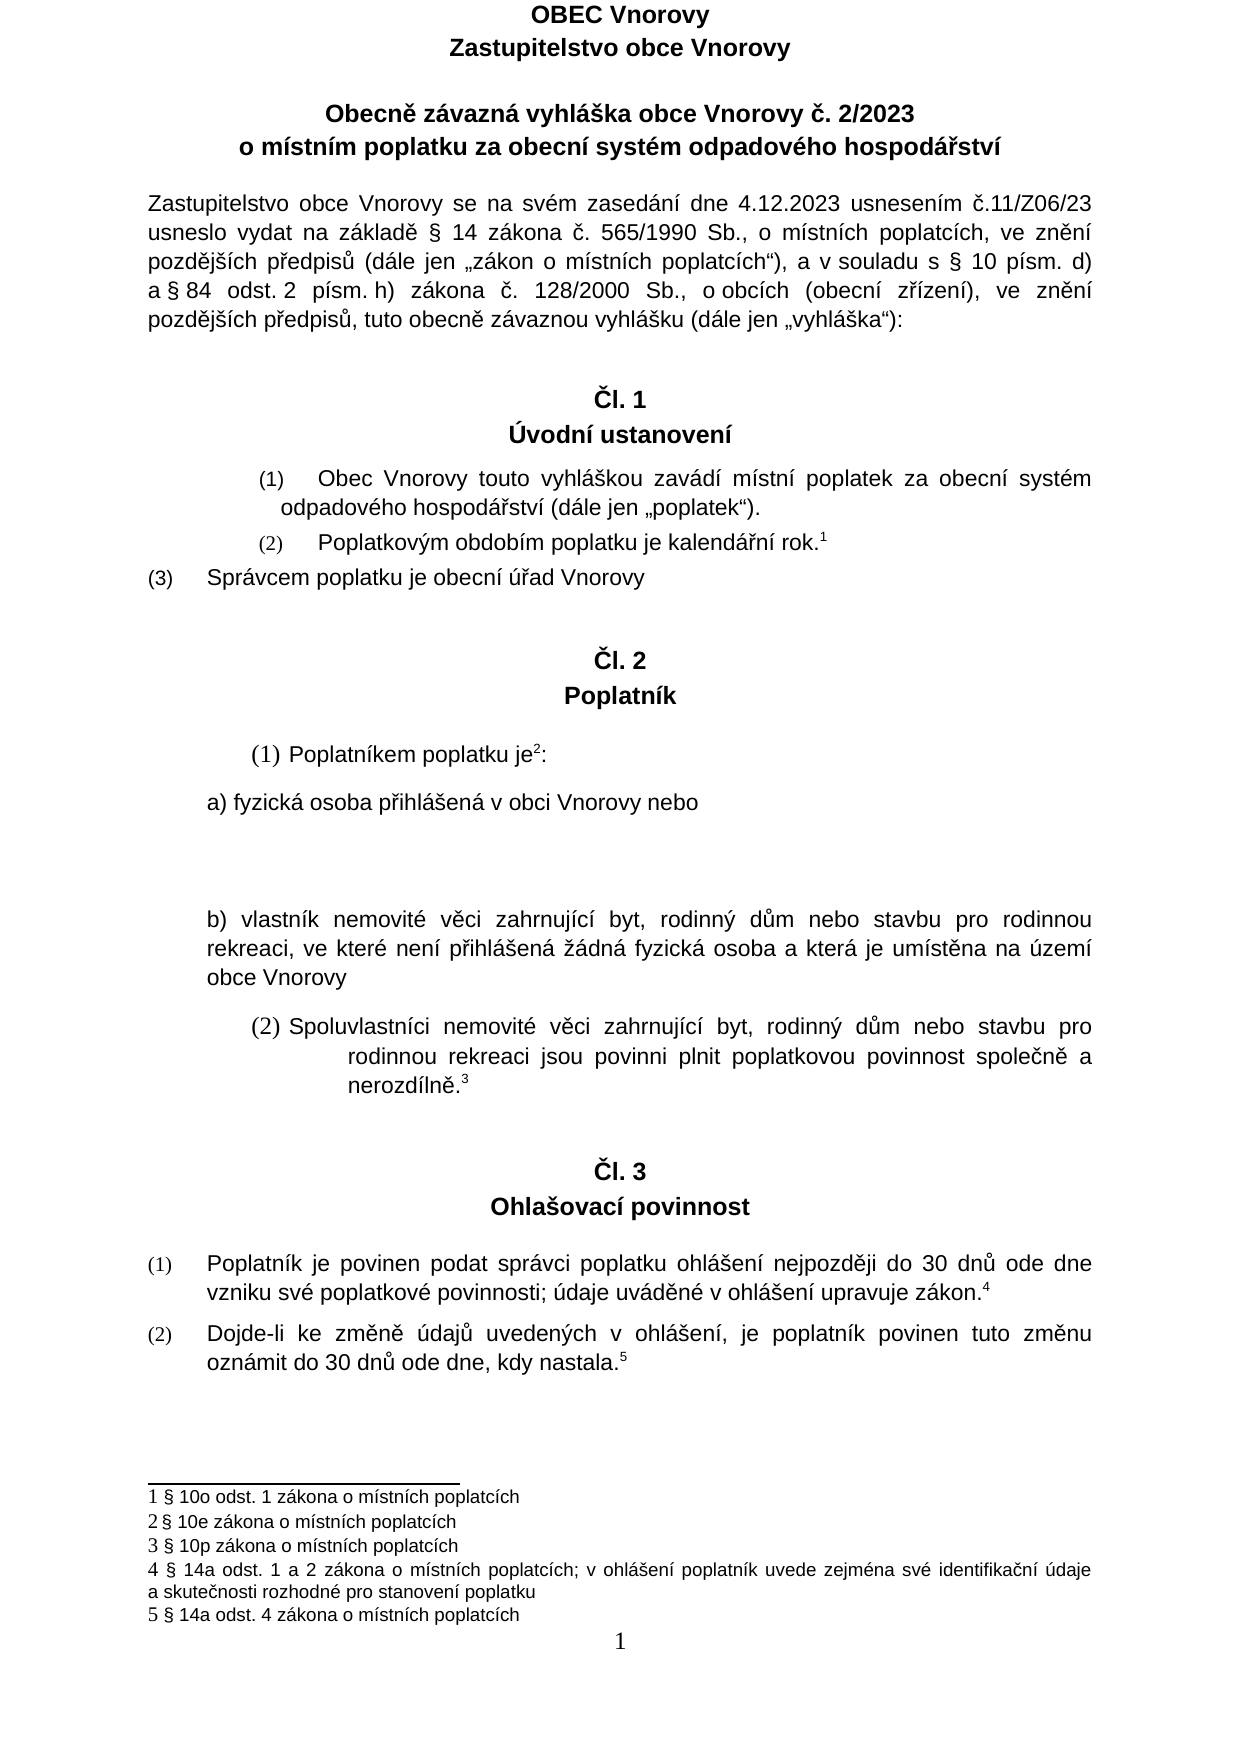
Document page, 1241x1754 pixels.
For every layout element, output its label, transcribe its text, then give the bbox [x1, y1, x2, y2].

list § 14a odst. 4 zákona o místních poplatcích [148, 1602, 1093, 1626]
list § 10e zákona o místních poplatcích [148, 1508, 1093, 1533]
text Zastupitelstvo obce Vnorovy se na svém zasedání dne 4.12.2023 usnesením č.11/Z06/23 usneslo vydat na základě § 14 zákona č. 565/1990 Sb., o místních poplatcích, ve znění pozdějších předpisů (dále jen „zákon o místních poplatcích“), a v souladu s § 10 písm. d) a § 84 odst. 2 písm. h) zákona č. 128/2000 Sb., o obcích (obecní zřízení), ve znění pozdějších předpisů, tuto obecně závaznou vyhlášku (dále jen „vyhláška“): [148, 190, 1093, 332]
list Poplatníkem poplatku je: [251, 739, 1093, 768]
text Čl. 3 [148, 1157, 1093, 1186]
text Čl. 1 [148, 384, 1093, 413]
list Správcem poplatku je obecní úřad Vnorovy [148, 564, 1093, 591]
list Poplatkovým obdobím poplatku je kalendářní rok. [221, 529, 1093, 556]
text a) fyzická osoba přihlášená v obci Vnorovy nebo [148, 789, 1093, 816]
text Zastupitelstvo obce Vnorovy [148, 33, 1093, 62]
text OBEC Vnorovy [148, 0, 1093, 29]
list § 10p zákona o místních poplatcích [148, 1533, 1093, 1557]
text Úvodní ustanovení [148, 419, 1093, 448]
list § 10o odst. 1 zákona o místních poplatcích [148, 1484, 1093, 1508]
list Spoluvlastníci nemovité věci zahrnující byt, rodinný dům nebo stavbu pro rodinnou rekreaci jsou povinni plnit poplatkovou povinnost společně a nerozdílně. [251, 1011, 1093, 1098]
list Dojde-li ke změně údajů uvedených v ohlášení, je poplatník povinen tuto změnu oznámit do 30 dnů ode dne, kdy nastala. [148, 1320, 1093, 1375]
text b) vlastník nemovité věci zahrnující byt, rodinný dům nebo stavbu pro rodinnou rekreaci, ve které není přihlášená žádná fyzická osoba a která je umístěna na území obce Vnorovy [207, 906, 1093, 990]
text Obecně závazná vyhláška obce Vnorovy č. 2/2023 [148, 99, 1093, 128]
list § 14a odst. 1 a 2 zákona o místních poplatcích; v ohlášení poplatník uvede zejména své identifikační údaje a skutečnosti rozhodné pro stanovení poplatku [148, 1557, 1093, 1602]
text Poplatník [148, 681, 1093, 710]
text Ohlašovací povinnost [148, 1192, 1093, 1221]
list Poplatník je povinen podat správci poplatku ohlášení nejpozději do 30 dnů ode dne vzniku své poplatkové povinnosti; údaje uváděné v ohlášení upravuje zákon. [148, 1250, 1093, 1305]
text o místním poplatku za obecní systém odpadového hospodářství [148, 132, 1093, 161]
list Obec Vnorovy touto vyhláškou zavádí místní poplatek za obecní systém odpadového hospodářství (dále jen „poplatek“). [221, 465, 1093, 520]
text Čl. 2 [148, 646, 1093, 675]
